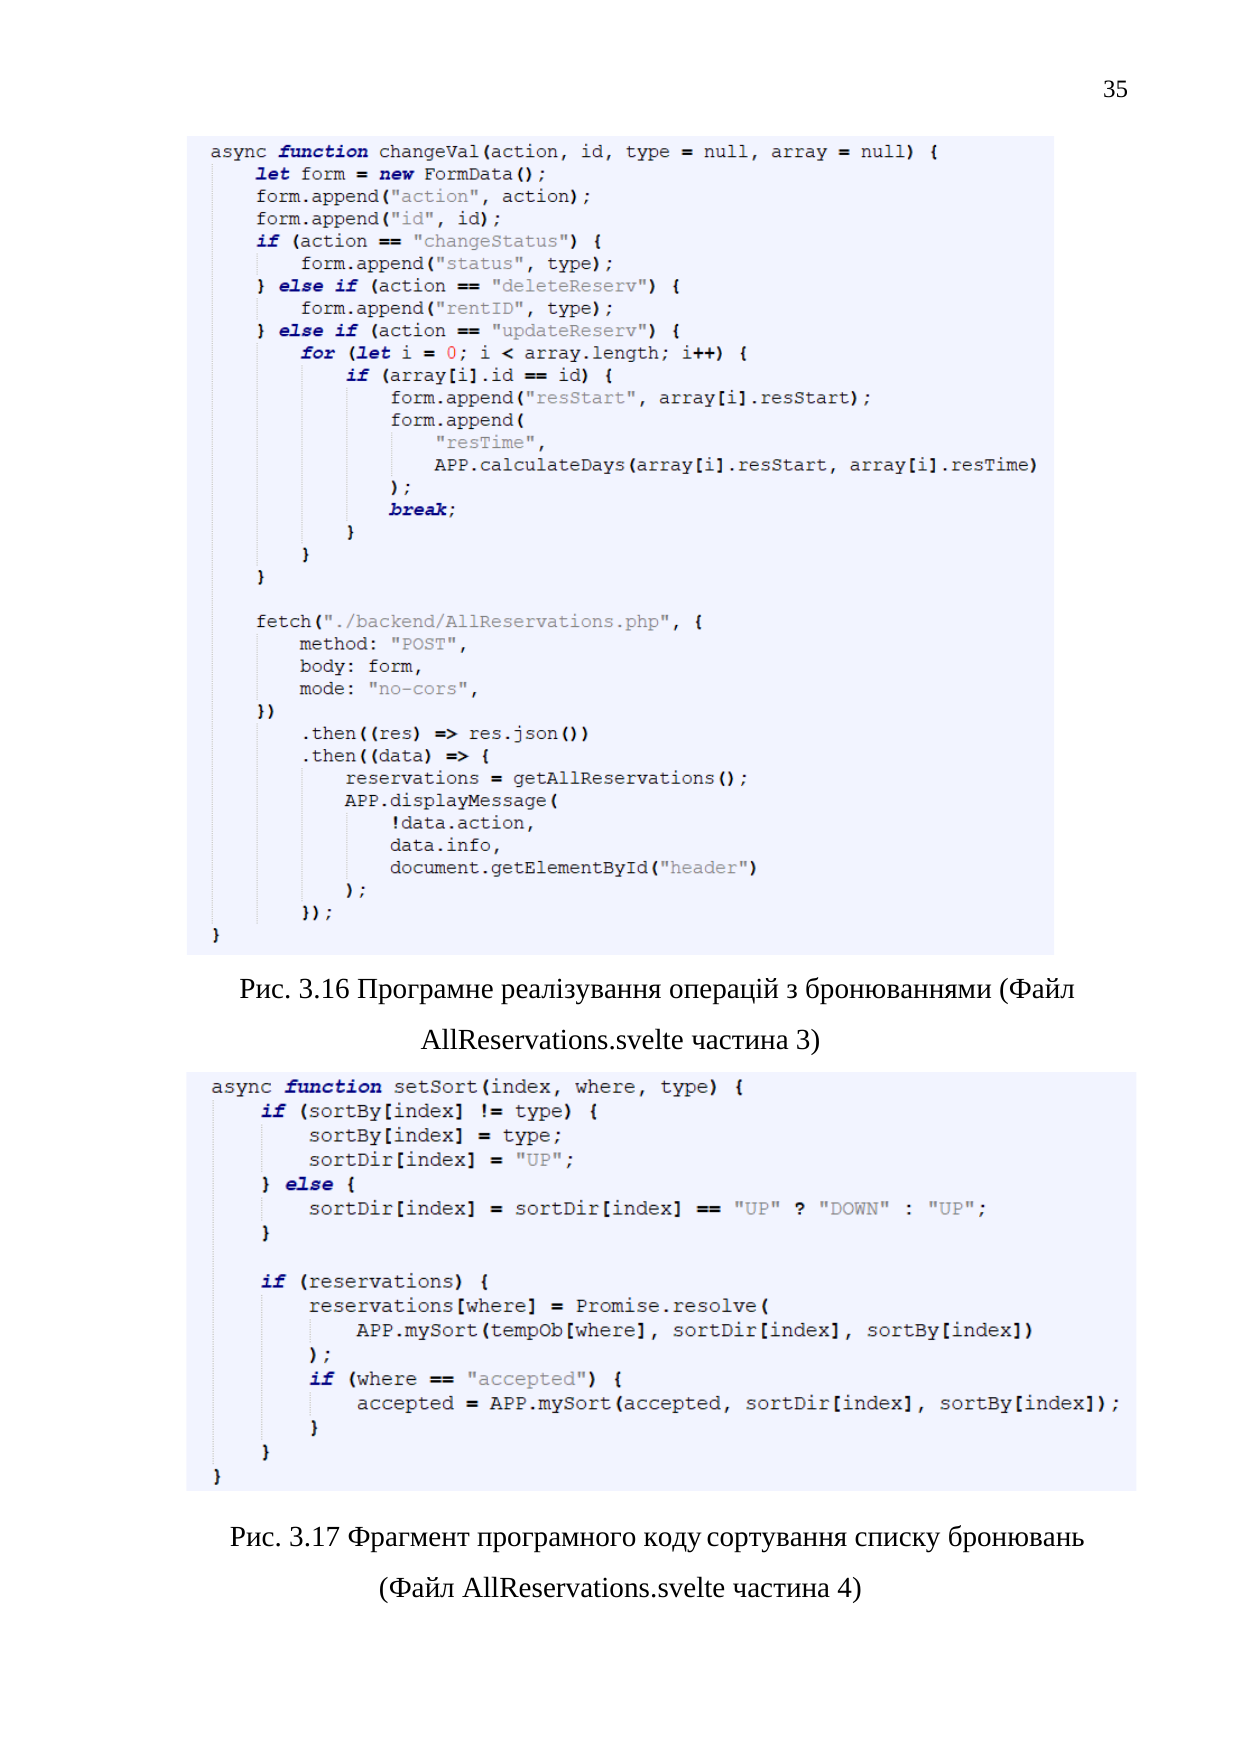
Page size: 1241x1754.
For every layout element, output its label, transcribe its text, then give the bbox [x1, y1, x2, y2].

picture [186, 136, 1055, 955]
text Рис. 3.16 Програмне реалізування операцій з бронюваннями (Файл AllReservations.svelte частина 3) [112, 136, 1128, 1055]
text Рис. 3.17 Фрагмент програмного коду сортування списку бронювань (Файл AllReservations.svelte частина 4) [112, 1519, 1128, 1603]
picture [186, 1072, 1137, 1491]
